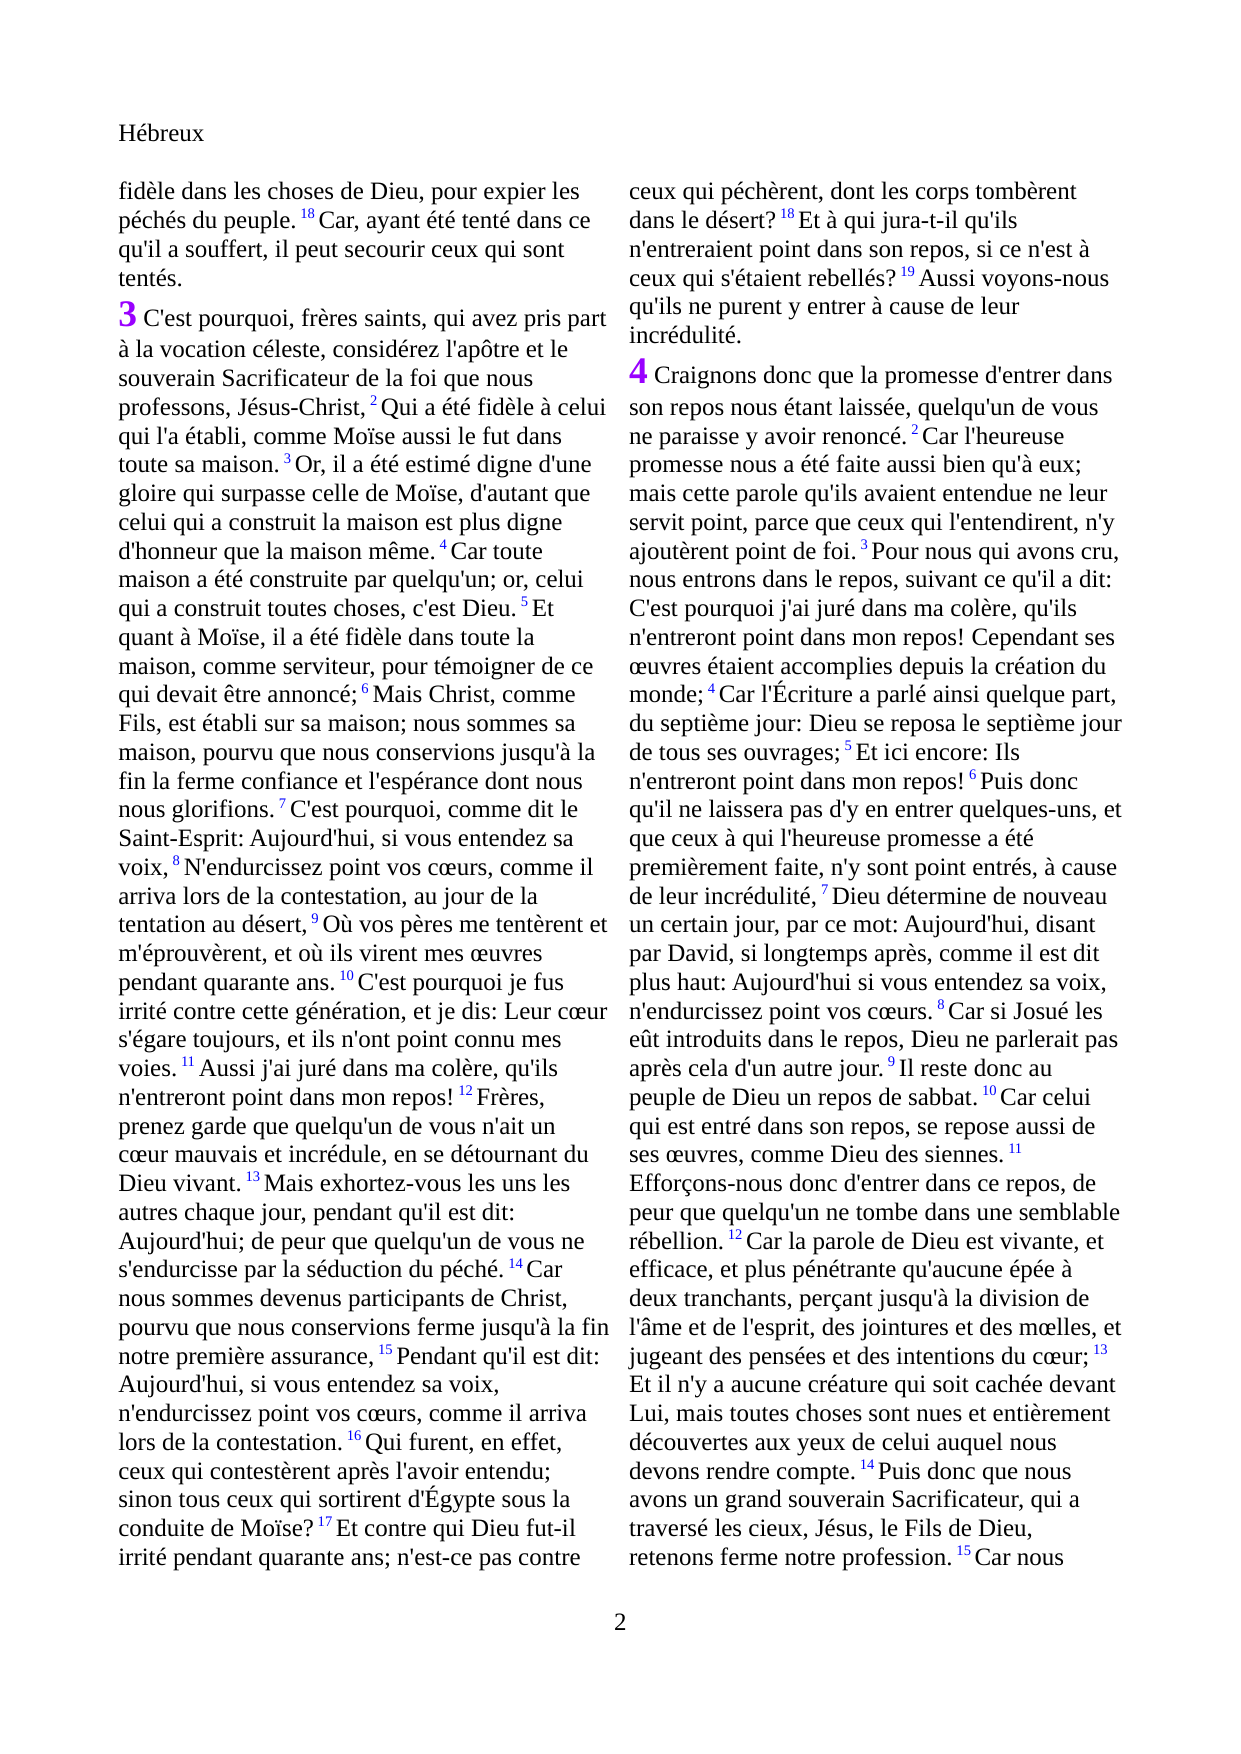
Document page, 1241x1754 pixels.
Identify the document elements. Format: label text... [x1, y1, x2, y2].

text 4 Craignons donc que la promesse d'entrer dans son repos nous étant laissée, quelqu'un de vous ne paraisse y avoir renoncé. 2 Car l'heureuse promesse nous a été faite aussi bien qu'à eux; mais cette parole qu'ils avaient entendue ne leur servit point, parce que ceux qui l'entendirent, n'y ajoutèrent point de foi. 3 Pour nous qui avons cru, nous entrons dans le repos, suivant ce qu'il a dit: C'est pourquoi j'ai juré dans ma colère, qu'ils n'entreront point dans mon repos! Cependant ses œuvres étaient accomplies depuis la création du monde; 4 Car l'Écriture a parlé ainsi quelque part, du septième jour: Dieu se reposa le septième jour de tous ses ouvrages; 5 Et ici encore: Ils n'entreront point dans mon repos! 6 Puis donc qu'il ne laissera pas d'y en entrer quelques-uns, et que ceux à qui l'heureuse promesse a été premièrement faite, n'y sont point entrés, à cause de leur incrédulité, 7 Dieu détermine de nouveau un certain jour, par ce mot: Aujourd'hui, disant par David, si longtemps après, comme il est dit plus haut: Aujourd'hui si vous entendez sa voix, n'endurcissez point vos cœurs. 8 Car si Josué les eût introduits dans le repos, Dieu ne parlerait pas après cela d'un autre jour. 9 Il reste donc au peuple de Dieu un repos de sabbat. 10 Car celui qui est entré dans son repos, se repose aussi de ses œuvres, comme Dieu des siennes. 11 Efforçons-nous donc d'entrer dans ce repos, de peur que quelqu'un ne tombe dans une semblable rébellion. 12 Car la parole de Dieu est vivante, et efficace, et plus pénétrante qu'aucune épée à deux tranchants, perçant jusqu'à la division de l'âme et de l'esprit, des jointures et des mœlles, et jugeant des pensées et des intentions du cœur; 13 Et il n'y a aucune créature qui soit cachée devant Lui, mais toutes choses sont nues et entièrement découvertes aux yeux de celui auquel nous devons rendre compte. 14 Puis donc que nous avons un grand souverain Sacrificateur, qui a traversé les cieux, Jésus, le Fils de Dieu, retenons ferme notre profession. 15 Car nous [629, 349, 1122, 1571]
text ceux qui péchèrent, dont les corps tombèrent dans le désert? 18 Et à qui jura-t-il qu'ils n'entreraient point dans son repos, si ce n'est à ceux qui s'étaient rebellés? 19 Aussi voyons-nous qu'ils ne purent y entrer à cause de leur incrédulité. [629, 176, 1122, 349]
text fidèle dans les choses de Dieu, pour expier les péchés du peuple. 18 Car, ayant été tenté dans ce qu'il a souffert, il peut secourir ceux qui sont tentés. [118, 176, 611, 291]
text 3 C'est pourquoi, frères saints, qui avez pris part à la vocation céleste, considérez l'apôtre et le souverain Sacrificateur de la foi que nous professons, Jésus-Christ, 2 Qui a été fidèle à celui qui l'a établi, comme Moïse aussi le fut dans toute sa maison. 3 Or, il a été estimé digne d'une gloire qui surpasse celle de Moïse, d'autant que celui qui a construit la maison est plus digne d'honneur que la maison même. 4 Car toute maison a été construite par quelqu'un; or, celui qui a construit toutes choses, c'est Dieu. 5 Et quant à Moïse, il a été fidèle dans toute la maison, comme serviteur, pour témoigner de ce qui devait être annoncé; 6 Mais Christ, comme Fils, est établi sur sa maison; nous sommes sa maison, pourvu que nous conservions jusqu'à la fin la ferme confiance et l'espérance dont nous nous glorifions. 7 C'est pourquoi, comme dit le Saint-Esprit: Aujourd'hui, si vous entendez sa voix, 8 N'endurcissez point vos cœurs, comme il arriva lors de la contestation, au jour de la tentation au désert, 9 Où vos pères me tentèrent et m'éprouvèrent, et où ils virent mes œuvres pendant quarante ans. 10 C'est pourquoi je fus irrité contre cette génération, et je dis: Leur cœur s'égare toujours, et ils n'ont point connu mes voies. 11 Aussi j'ai juré dans ma colère, qu'ils n'entreront point dans mon repos! 12 Frères, prenez garde que quelqu'un de vous n'ait un cœur mauvais et incrédule, en se détournant du Dieu vivant. 13 Mais exhortez-vous les uns les autres chaque jour, pendant qu'il est dit: Aujourd'hui; de peur que quelqu'un de vous ne s'endurcisse par la séduction du péché. 14 Car nous sommes devenus participants de Christ, pourvu que nous conservions ferme jusqu'à la fin notre première assurance, 15 Pendant qu'il est dit: Aujourd'hui, si vous entendez sa voix, n'endurcissez point vos cœurs, comme il arriva lors de la contestation. 16 Qui furent, en effet, ceux qui contestèrent après l'avoir entendu; sinon tous ceux qui sortirent d'Égypte sous la conduite de Moïse? 17 Et contre qui Dieu fut-il irrité pendant quarante ans; n'est-ce pas contre [118, 291, 611, 1571]
